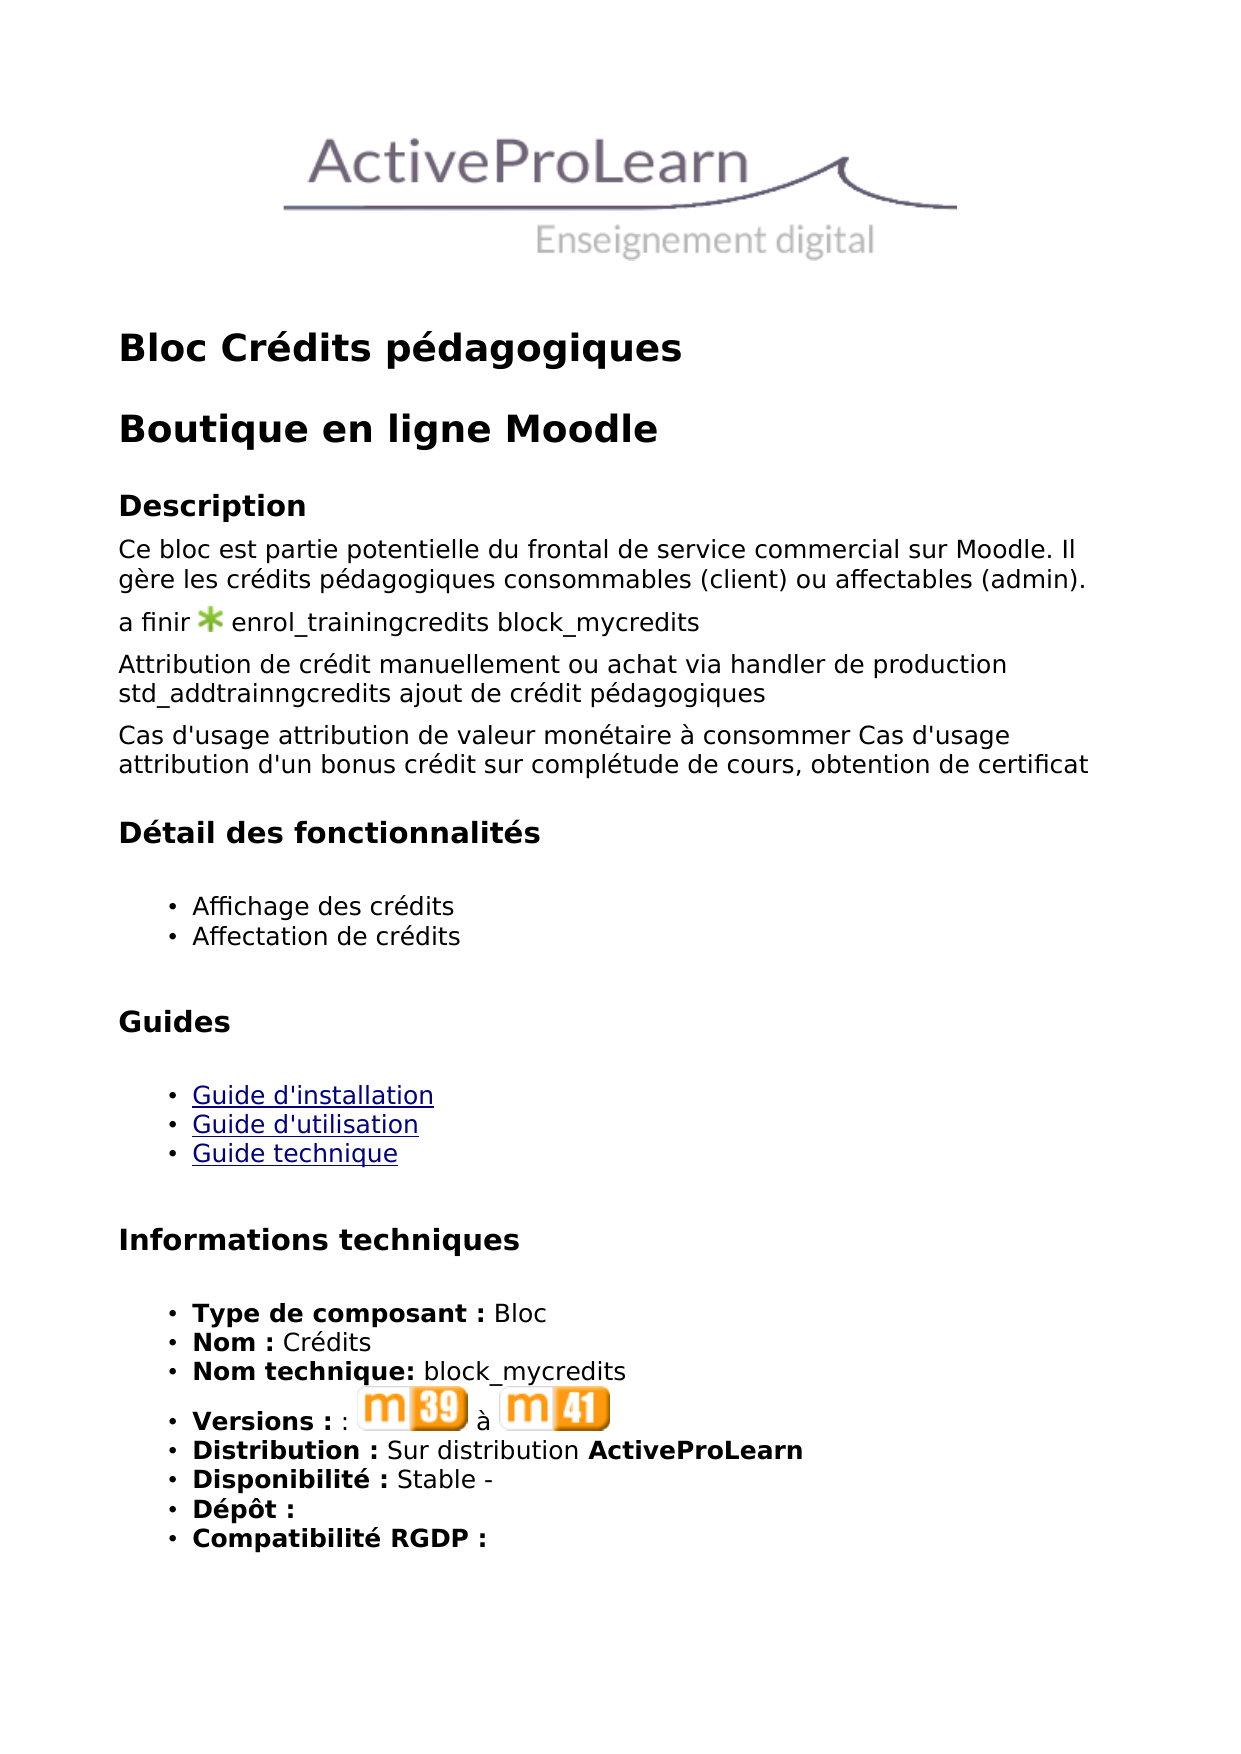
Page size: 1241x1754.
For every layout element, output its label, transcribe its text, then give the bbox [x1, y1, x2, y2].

subtitle Informations techniques [118, 1223, 1122, 1257]
picture [499, 1386, 610, 1431]
list Dépôt : [177, 1495, 1122, 1524]
text a finir enrol_trainingcredits block_mycredits [118, 607, 1122, 637]
list Type de composant : Bloc [177, 1299, 1122, 1328]
list Affectation de crédits [177, 922, 1122, 951]
subtitle Guides [118, 1005, 1122, 1039]
list Affichage des crédits [177, 893, 1122, 922]
subtitle Bloc Crédits pédagogiques [118, 327, 1122, 371]
picture [198, 606, 224, 632]
subtitle Description [118, 489, 1122, 523]
list Compatibilité RGDP : [177, 1524, 1122, 1553]
list Guide technique [177, 1140, 1122, 1169]
subtitle Boutique en ligne Moodle [118, 408, 1122, 452]
list Guide d'installation [177, 1081, 1122, 1111]
text Cas d'usage attribution de valeur monétaire à consommer Cas d'usage attribution d'un bonus crédit sur complétude de cours, obtention de certificat [118, 721, 1122, 779]
list Versions : : à [177, 1387, 1122, 1436]
picture [357, 1386, 468, 1431]
text Ce bloc est partie potentielle du frontal de service commercial sur Moodle. Il gère les crédits pédagogiques consommables (client) ou affectables (admin). [118, 536, 1122, 594]
text Attribution de crédit manuellement ou achat via handler de production std_addtrainngcredits ajout de crédit pédagogiques [118, 650, 1122, 708]
list Disponibilité : Stable - [177, 1466, 1122, 1495]
list Nom : Crédits [177, 1328, 1122, 1358]
list Nom technique: block_mycredits [177, 1358, 1122, 1387]
subtitle Détail des fonctionnalités [118, 817, 1122, 851]
list Distribution : Sur distribution ActiveProLearn [177, 1436, 1122, 1466]
picture [283, 118, 957, 261]
list Guide d'utilisation [177, 1111, 1122, 1140]
